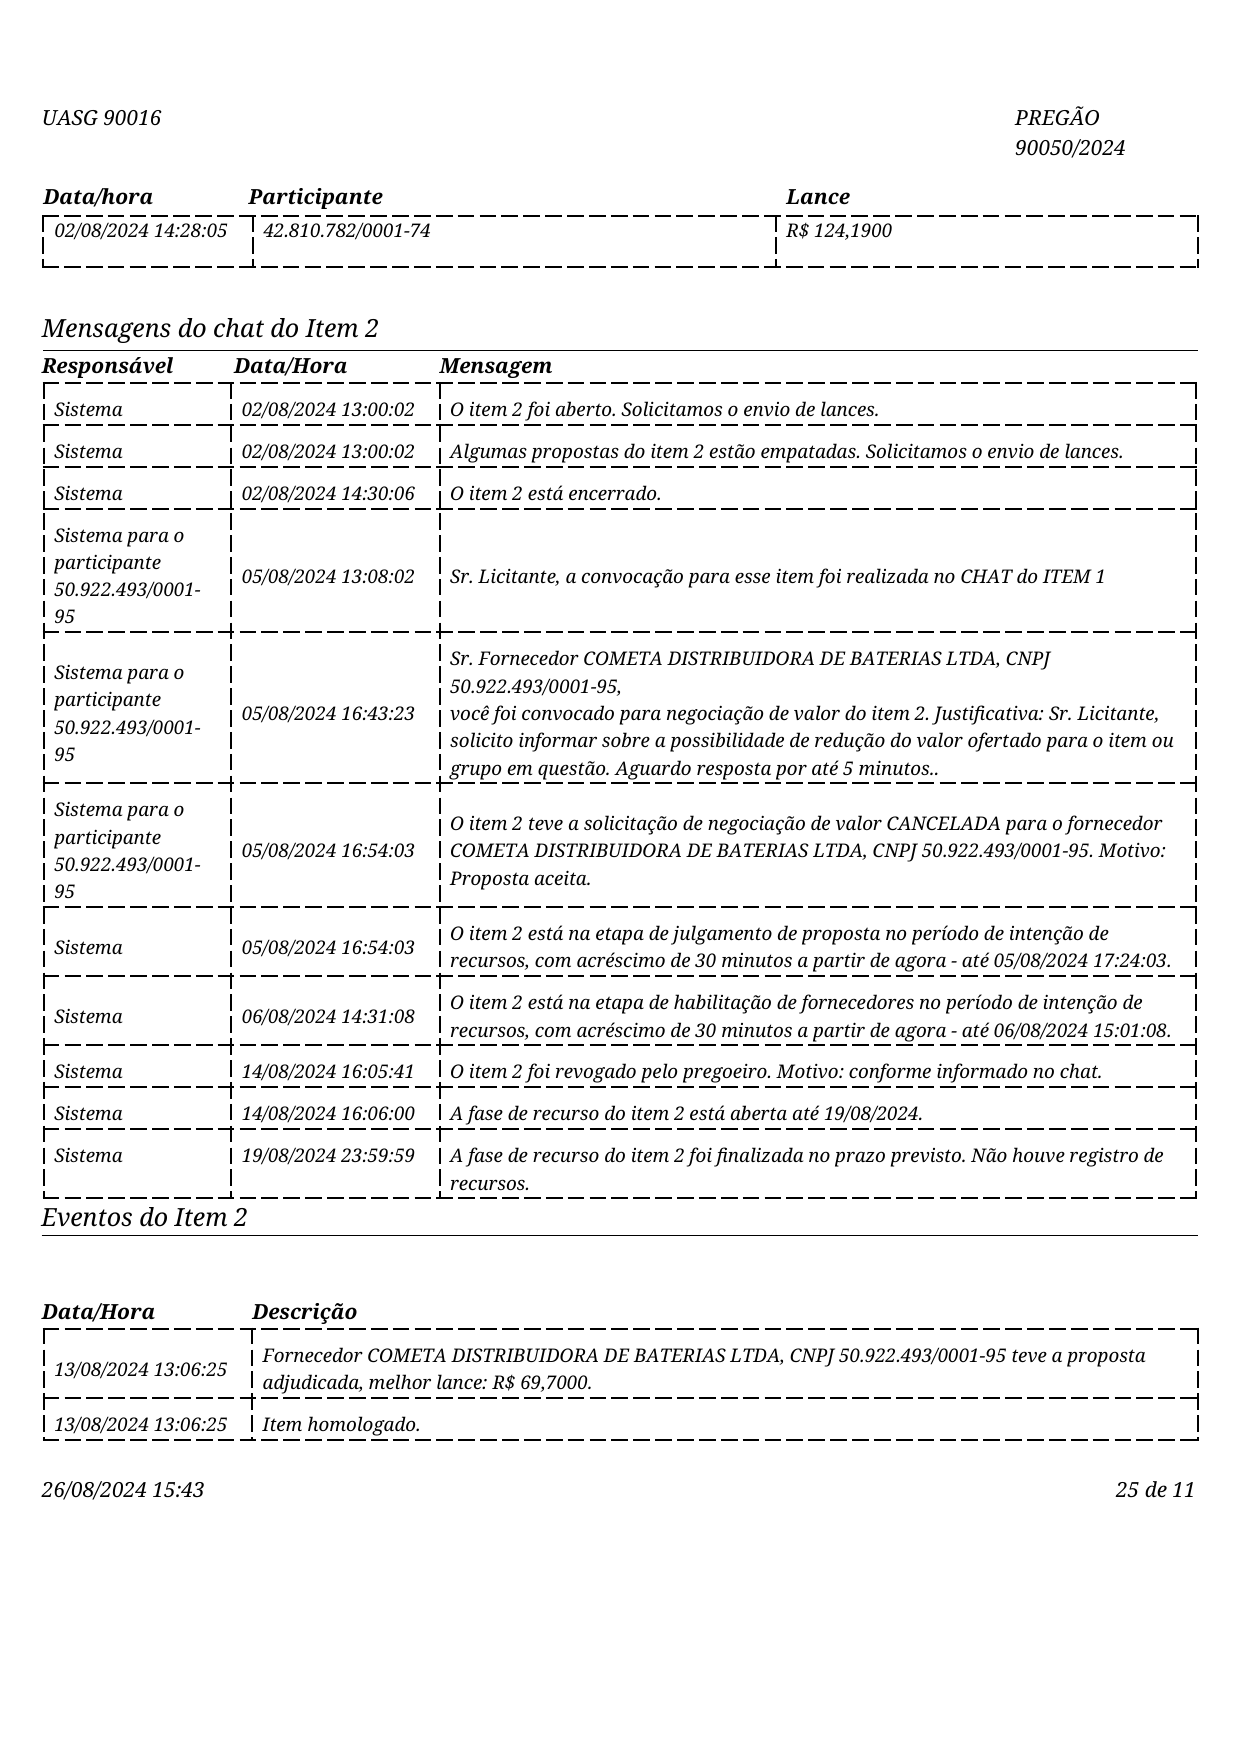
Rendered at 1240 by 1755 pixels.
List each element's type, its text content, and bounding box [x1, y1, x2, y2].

table_cell A fase de recurso do item 2 foi finalizada no prazo previsto. Não houve registro de recursos. [440, 1128, 1196, 1197]
table_cell Item homologado. [252, 1397, 1198, 1439]
table_cell Sr. Licitante, a convocação para esse item foi realizada no CHAT do ITEM 1 [440, 508, 1196, 631]
table_header 02/08/2024 13:00:02 [231, 382, 439, 424]
table_cell Sistema [44, 975, 231, 1044]
table_cell O item 2 está na etapa de habilitação de fornecedores no período de intenção de recursos, com acréscimo de 30 minutos a partir de agora - até 06/08/2024 15:01:08. [440, 975, 1196, 1044]
table_header [776, 103, 1015, 166]
table_cell 06/08/2024 14:31:08 [231, 975, 439, 1044]
table_cell 13/08/2024 13:06:25 [44, 1397, 252, 1439]
table_header UASG 90016 [43, 103, 776, 166]
table_header Sistema [44, 382, 231, 424]
table_cell Sistema para o participante 50.922.493/0001-95 [44, 782, 231, 906]
table_cell [1015, 215, 1198, 266]
table_cell 19/08/2024 23:59:59 [231, 1128, 439, 1197]
table_header O item 2 foi aberto. Solicitamos o envio de lances. [440, 382, 1196, 424]
table_cell 02/08/2024 14:28:05 [43, 215, 253, 266]
table_cell 14/08/2024 16:05:41 [231, 1044, 439, 1086]
table_cell Lance [776, 166, 1015, 215]
table_cell 02/08/2024 13:00:02 [231, 424, 439, 466]
subtitle Eventos do Item 2 [41, 1199, 1198, 1233]
table_cell [776, 266, 1015, 349]
table_cell O item 2 teve a solicitação de negociação de valor CANCELADA para o fornecedor COMETA DISTRIBUIDORA DE BATERIAS LTDA, CNPJ 50.922.493/0001-95. Motivo: Proposta aceita. [440, 782, 1196, 906]
table_cell 42.810.782/0001-74 [253, 215, 776, 266]
table_cell O item 2 foi revogado pelo pregoeiro. Motivo: conforme informado no chat. [440, 1044, 1196, 1086]
table_cell Sistema [44, 466, 231, 507]
table_cell A fase de recurso do item 2 está aberta até 19/08/2024. [440, 1086, 1196, 1128]
table_cell Sistema [44, 1086, 231, 1128]
table_cell Mensagens do chat do Item 2 [43, 266, 776, 349]
table_cell Sistema [44, 424, 231, 466]
table_header PREGÃO 90050/2024 [1015, 103, 1198, 166]
table_cell 14/08/2024 16:06:00 [231, 1086, 439, 1128]
table_cell Sistema [44, 1044, 231, 1086]
table_cell O item 2 está encerrado. [440, 466, 1196, 507]
text Responsável Data/Hora Mensagem [42, 351, 1198, 379]
table_cell Sistema [44, 1128, 231, 1197]
table_cell Sistema [44, 906, 231, 975]
table_cell Sr. Fornecedor COMETA DISTRIBUIDORA DE BATERIAS LTDA, CNPJ 50.922.493/0001-95, você foi convocado para negociação de valor do item 2. Justificativa: Sr. Licitante, solicito informar sobre a possibilidade de redução do valor ofertado para o item ou grupo em questão. Aguardo resposta por até 5 minutos.. [440, 631, 1196, 782]
table_cell Sistema para o participante 50.922.493/0001-95 [44, 631, 231, 782]
table_header Fornecedor COMETA DISTRIBUIDORA DE BATERIAS LTDA, CNPJ 50.922.493/0001-95 teve a proposta adjudicada, melhor lance: R$ 69,7000. [252, 1328, 1198, 1397]
table_header 13/08/2024 13:06:25 [44, 1328, 252, 1397]
table_cell O item 2 está na etapa de julgamento de proposta no período de intenção de recursos, com acréscimo de 30 minutos a partir de agora - até 05/08/2024 17:24:03. [440, 906, 1196, 975]
text Data/Hora Descrição [42, 1297, 1198, 1325]
table_cell 05/08/2024 16:43:23 [231, 631, 439, 782]
table_cell 02/08/2024 14:30:06 [231, 466, 439, 507]
table_cell [1015, 266, 1198, 349]
table_cell Algumas propostas do item 2 estão empatadas. Solicitamos o envio de lances. [440, 424, 1196, 466]
table_cell Data/hora Participante [43, 166, 776, 215]
table_cell [1015, 166, 1198, 215]
table_cell R$ 124,1900 [776, 215, 1015, 266]
table_cell 05/08/2024 16:54:03 [231, 782, 439, 906]
table_cell Sistema para o participante 50.922.493/0001-95 [44, 508, 231, 631]
table_cell 05/08/2024 13:08:02 [231, 508, 439, 631]
table_cell 05/08/2024 16:54:03 [231, 906, 439, 975]
